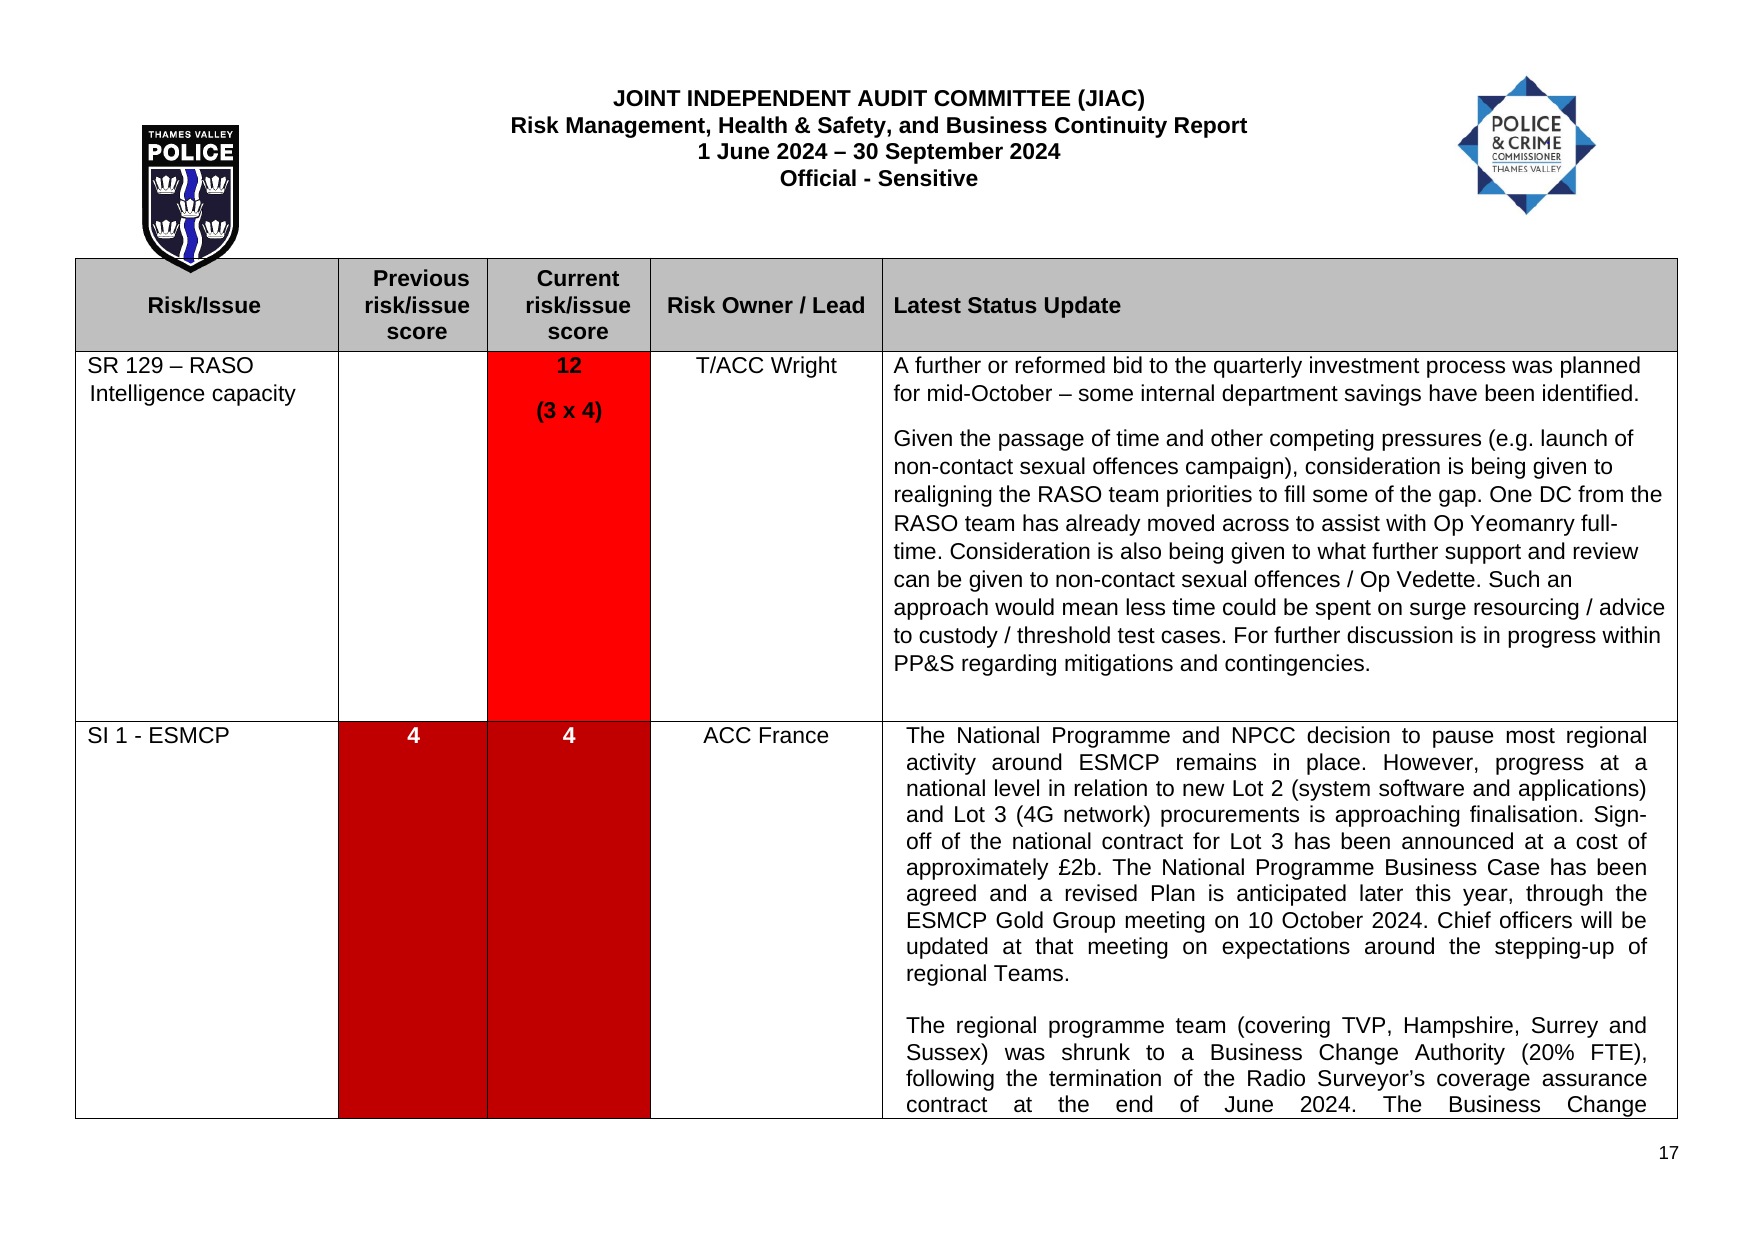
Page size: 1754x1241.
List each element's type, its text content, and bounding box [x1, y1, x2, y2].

table_cell SI 1 - ESMCP [76, 722, 338, 1118]
table_cell 4 [488, 722, 650, 1118]
table_cell 12 (3 x 4) [488, 352, 650, 721]
table_cell SR 129 – RASO Intelligence capacity [76, 352, 338, 721]
table_header Previous risk/issue score [339, 259, 487, 351]
table_header Risk/Issue [76, 259, 338, 351]
table_cell ACC France [651, 722, 882, 1118]
table_header Risk Owner / Lead [651, 259, 882, 351]
table_header Current risk/issue score [488, 259, 650, 351]
table_cell [339, 352, 487, 721]
table_cell 4 [339, 722, 487, 1118]
table_cell T/ACC Wright [651, 352, 882, 721]
table_cell The National Programme and NPCC decision to pause most regional activity around ESMCP remains in place. However, progress at a national level in relation to new Lot 2 (system software and applications) and Lot 3 (4G network) procurements is approaching finalisation. Sign-off of the national contract for Lot 3 has been announced at a cost of approximately £2b. The National Programme Business Case has been agreed and a revised Plan is anticipated later this year, through the ESMCP Gold Group meeting on 10 October 2024. Chief officers will be updated at that meeting on expectations around the stepping-up of regional Teams. The regional programme team (covering TVP, Hampshire, Surrey and Sussex) was shrunk to a Business Change Authority (20% FTE), following the termination of the Radio Surveyor’s coverage assurance contract at the end of June 2024. The Business Change [883, 722, 1677, 1118]
table_cell A further or reformed bid to the quarterly investment process was planned for mid-October – some internal department savings have been identified. Given the passage of time and other competing pressures (e.g. launch of non-contact sexual offences campaign), consideration is being given to realigning the RASO team priorities to fill some of the gap. One DC from the RASO team has already moved across to assist with Op Yeomanry full-time. Consideration is also being given to what further support and review can be given to non-contact sexual offences / Op Vedette. Such an approach would mean less time could be spent on surge resourcing / advice to custody / threshold test cases. For further discussion is in progress within PP&S regarding mitigations and contingencies. [883, 352, 1677, 721]
table_header Latest Status Update [883, 259, 1677, 351]
